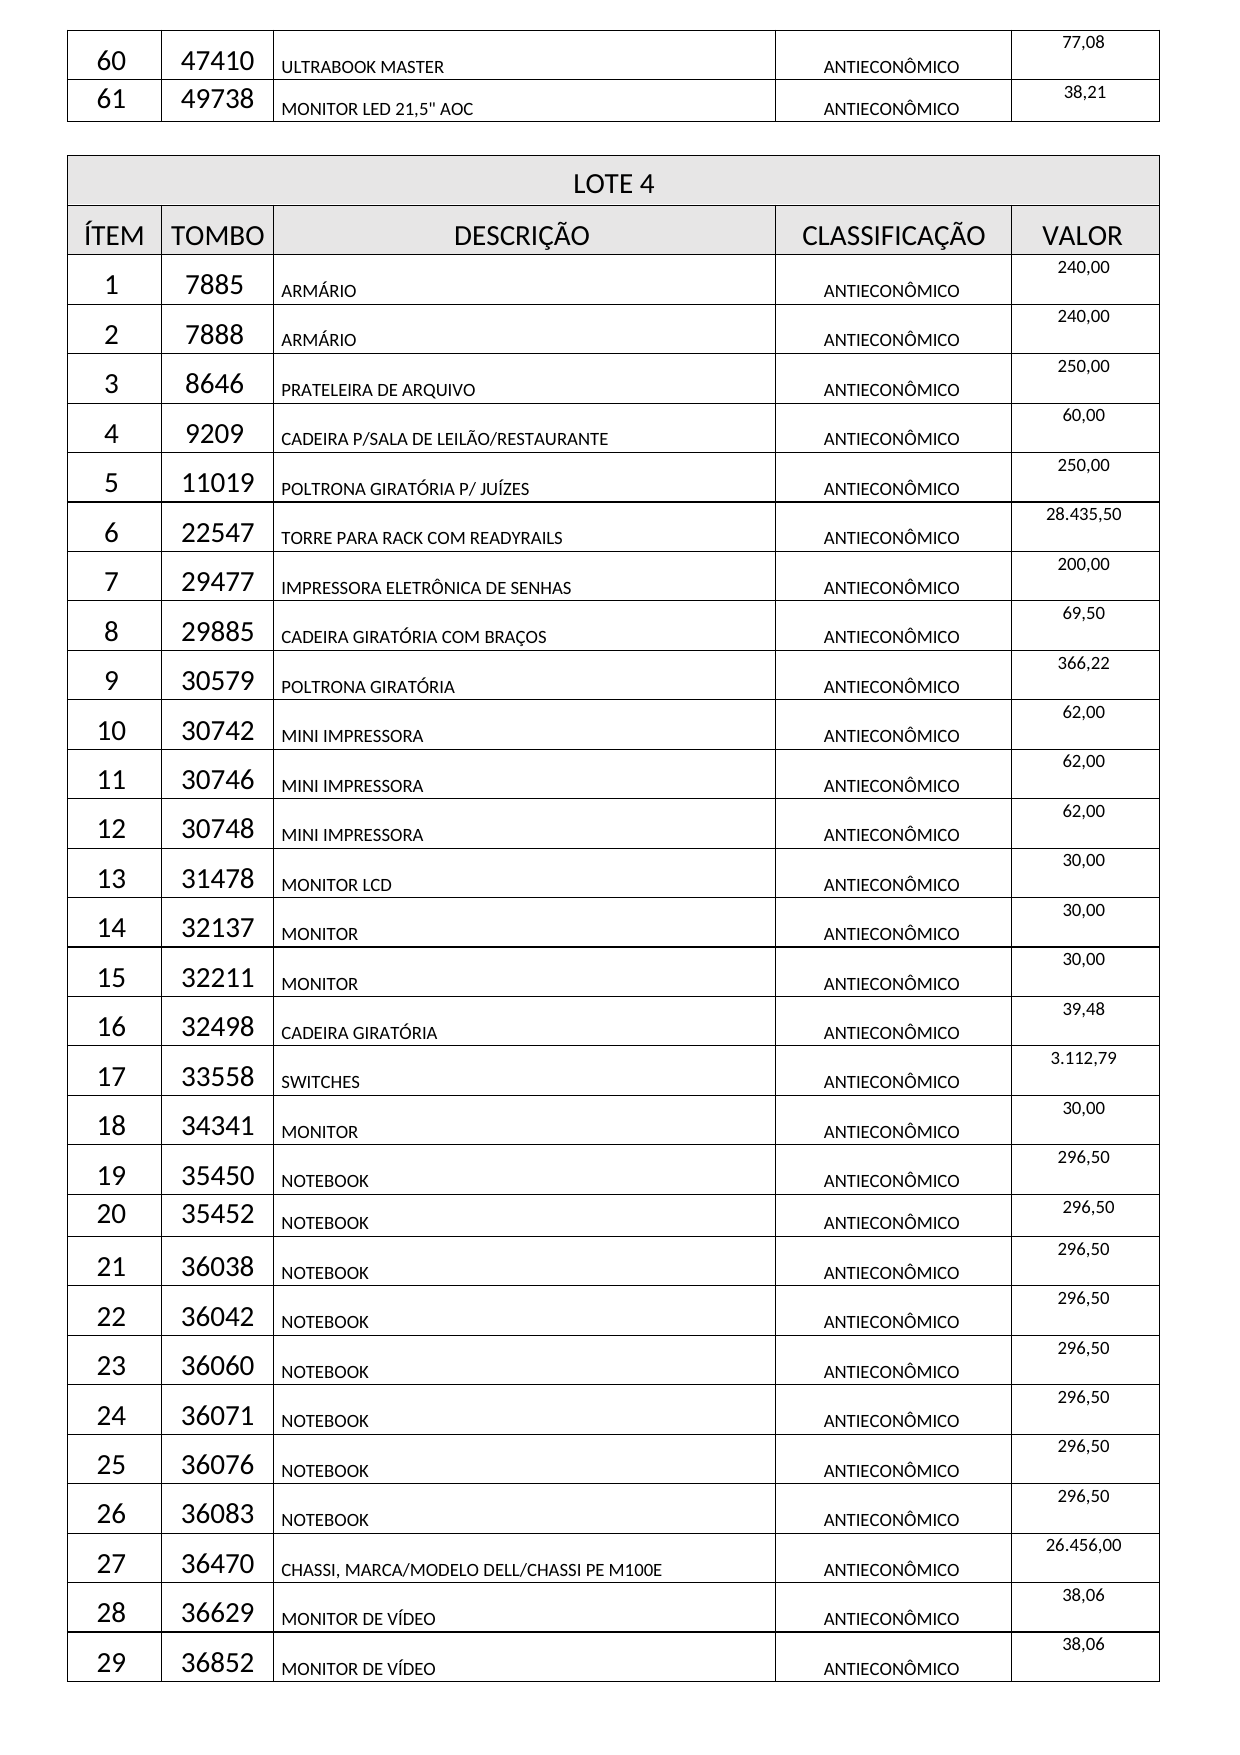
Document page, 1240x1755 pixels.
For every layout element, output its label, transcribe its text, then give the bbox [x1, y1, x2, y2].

table_cell 18 [68, 1096, 161, 1144]
table_cell 36042 [162, 1286, 273, 1335]
table_cell 17 [68, 1046, 161, 1095]
table_cell 8646 [162, 354, 273, 402]
table_cell MONITOR [274, 898, 775, 946]
table_cell ANTIECONÔMICO [776, 1435, 1011, 1483]
table_cell ANTIECONÔMICO [776, 997, 1011, 1045]
table_cell 39,48 [1012, 997, 1159, 1045]
table_cell 20 [68, 1195, 161, 1236]
table_cell ANTIECONÔMICO [776, 1583, 1011, 1631]
table_cell 200,00 [1012, 552, 1159, 600]
table_cell ANTIECONÔMICO [776, 750, 1011, 798]
table_cell CHASSI, MARCA/MODELO DELL/CHASSI PE M100E [274, 1534, 775, 1582]
table_cell NOTEBOOK [274, 1145, 775, 1194]
table_cell ARMÁRIO [274, 305, 775, 353]
table_cell 296,50 [1012, 1145, 1159, 1194]
table_cell CADEIRA GIRATÓRIA COM BRAÇOS [274, 601, 775, 650]
table_cell ANTIECONÔMICO [776, 948, 1011, 996]
table_cell ÍTEM [68, 206, 161, 254]
table_cell MINI IMPRESSORA [274, 799, 775, 847]
table_cell ANTIECONÔMICO [776, 1195, 1011, 1236]
table_cell 296,50 [1012, 1385, 1159, 1433]
table_cell MONITOR LCD [274, 849, 775, 897]
table_cell 10 [68, 700, 161, 748]
table_cell ANTIECONÔMICO [776, 1484, 1011, 1532]
table_cell 296,50 [1012, 1484, 1159, 1532]
table_cell 25 [68, 1435, 161, 1483]
table_cell 60,00 [1012, 404, 1159, 452]
table_cell 28.435,50 [1012, 503, 1159, 551]
table_cell 69,50 [1012, 601, 1159, 650]
table_cell NOTEBOOK [274, 1237, 775, 1285]
table_cell ANTIECONÔMICO [776, 305, 1011, 353]
table_cell 36076 [162, 1435, 273, 1483]
table_cell MONITOR DE VÍDEO [274, 1633, 775, 1681]
table_cell 31478 [162, 849, 273, 897]
table_cell 60 [68, 31, 161, 79]
table_cell 32211 [162, 948, 273, 996]
table_cell 36071 [162, 1385, 273, 1433]
table_cell NOTEBOOK [274, 1195, 775, 1236]
table_cell 240,00 [1012, 255, 1159, 303]
table_cell MONITOR LED 21,5" AOC [274, 80, 775, 121]
table_cell 2 [68, 305, 161, 353]
table_cell 26 [68, 1484, 161, 1532]
table_cell 15 [68, 948, 161, 996]
table_cell 36470 [162, 1534, 273, 1582]
table_cell 11019 [162, 453, 273, 501]
table_cell 250,00 [1012, 354, 1159, 402]
table_cell 38,06 [1012, 1633, 1159, 1681]
table_cell CADEIRA GIRATÓRIA [274, 997, 775, 1045]
table_cell 8 [68, 601, 161, 650]
table_cell 3.112,79 [1012, 1046, 1159, 1095]
table_cell 296,50 [1012, 1336, 1159, 1384]
table_cell 3 [68, 354, 161, 402]
table_cell NOTEBOOK [274, 1385, 775, 1433]
table_cell 21 [68, 1237, 161, 1285]
table_cell 9209 [162, 404, 273, 452]
table_cell TORRE PARA RACK COM READYRAILS [274, 503, 775, 551]
table_cell 11 [68, 750, 161, 798]
table_cell 7 [68, 552, 161, 600]
table_cell 36629 [162, 1583, 273, 1631]
table_cell 33558 [162, 1046, 273, 1095]
table_cell PRATELEIRA DE ARQUIVO [274, 354, 775, 402]
table_cell 30,00 [1012, 948, 1159, 996]
table_cell 30,00 [1012, 1096, 1159, 1144]
table_cell ANTIECONÔMICO [776, 404, 1011, 452]
table_cell 30742 [162, 700, 273, 748]
table_cell 30748 [162, 799, 273, 847]
table_cell 61 [68, 80, 161, 121]
table_cell 29885 [162, 601, 273, 650]
table_cell POLTRONA GIRATÓRIA [274, 651, 775, 699]
table_cell ANTIECONÔMICO [776, 1286, 1011, 1335]
table_cell 32137 [162, 898, 273, 946]
table_cell 30,00 [1012, 898, 1159, 946]
table_cell 30,00 [1012, 849, 1159, 897]
table_cell MONITOR [274, 1096, 775, 1144]
table_cell ANTIECONÔMICO [776, 354, 1011, 402]
table_cell 1 [68, 255, 161, 303]
table_cell 34341 [162, 1096, 273, 1144]
table_cell 12 [68, 799, 161, 847]
table_cell 296,50 [1012, 1286, 1159, 1335]
table_header [1012, 156, 1159, 204]
table_cell ANTIECONÔMICO [776, 1237, 1011, 1285]
table_cell 27 [68, 1534, 161, 1582]
table_cell ANTIECONÔMICO [776, 1096, 1011, 1144]
table_cell 26.456,00 [1012, 1534, 1159, 1582]
table_cell ANTIECONÔMICO [776, 700, 1011, 748]
table_cell 30579 [162, 651, 273, 699]
table_cell 62,00 [1012, 799, 1159, 847]
table_cell 5 [68, 453, 161, 501]
table_cell 7885 [162, 255, 273, 303]
table_cell 38,06 [1012, 1583, 1159, 1631]
table_cell MINI IMPRESSORA [274, 700, 775, 748]
table_cell 6 [68, 503, 161, 551]
table_cell CLASSIFICAÇÃO [776, 206, 1011, 254]
table_cell 19 [68, 1145, 161, 1194]
table_cell ANTIECONÔMICO [776, 1633, 1011, 1681]
table_cell 14 [68, 898, 161, 946]
table_cell 24 [68, 1385, 161, 1433]
table_cell 240,00 [1012, 305, 1159, 353]
table_header LOTE 4 [161, 156, 776, 204]
table_cell 23 [68, 1336, 161, 1384]
table_cell 296,50 [1012, 1195, 1159, 1236]
table_cell TOMBO [162, 206, 273, 254]
table_cell 36083 [162, 1484, 273, 1532]
table_cell ANTIECONÔMICO [776, 453, 1011, 501]
table_cell ANTIECONÔMICO [776, 503, 1011, 551]
table_cell 36038 [162, 1237, 273, 1285]
table_cell ANTIECONÔMICO [776, 898, 1011, 946]
table_cell ARMÁRIO [274, 255, 775, 303]
table_cell ANTIECONÔMICO [776, 255, 1011, 303]
table_cell ANTIECONÔMICO [776, 849, 1011, 897]
table_cell 29 [68, 1633, 161, 1681]
table_cell VALOR [1012, 206, 1159, 254]
table_header [776, 156, 1012, 204]
table_cell 366,22 [1012, 651, 1159, 699]
table_cell IMPRESSORA ELETRÔNICA DE SENHAS [274, 552, 775, 600]
table_cell 29477 [162, 552, 273, 600]
table_cell 32498 [162, 997, 273, 1045]
table_cell CADEIRA P/SALA DE LEILÃO/RESTAURANTE [274, 404, 775, 452]
table_cell 9 [68, 651, 161, 699]
table_cell ULTRABOOK MASTER [274, 31, 775, 79]
table_cell 36060 [162, 1336, 273, 1384]
table_cell MONITOR [274, 948, 775, 996]
table_cell NOTEBOOK [274, 1286, 775, 1335]
table_cell 296,50 [1012, 1435, 1159, 1483]
table_cell MINI IMPRESSORA [274, 750, 775, 798]
table_cell ANTIECONÔMICO [776, 1385, 1011, 1433]
table_header [68, 156, 161, 204]
table_cell 4 [68, 404, 161, 452]
table_cell NOTEBOOK [274, 1484, 775, 1532]
table_cell POLTRONA GIRATÓRIA P/ JUÍZES [274, 453, 775, 501]
table_cell 30746 [162, 750, 273, 798]
table_cell 62,00 [1012, 700, 1159, 748]
table_cell ANTIECONÔMICO [776, 799, 1011, 847]
table_cell 22547 [162, 503, 273, 551]
table_cell 7888 [162, 305, 273, 353]
table_cell ANTIECONÔMICO [776, 601, 1011, 650]
table_cell MONITOR DE VÍDEO [274, 1583, 775, 1631]
table_cell 250,00 [1012, 453, 1159, 501]
table_cell NOTEBOOK [274, 1435, 775, 1483]
table_cell 28 [68, 1583, 161, 1631]
table_cell SWITCHES [274, 1046, 775, 1095]
table_cell 16 [68, 997, 161, 1045]
table_cell 77,08 [1012, 31, 1159, 79]
table_cell 47410 [162, 31, 273, 79]
table_cell 296,50 [1012, 1237, 1159, 1285]
table_cell ANTIECONÔMICO [776, 1145, 1011, 1194]
table_cell ANTIECONÔMICO [776, 80, 1011, 121]
table_cell ANTIECONÔMICO [776, 1336, 1011, 1384]
table_cell 36852 [162, 1633, 273, 1681]
table_cell ANTIECONÔMICO [776, 552, 1011, 600]
table_cell ANTIECONÔMICO [776, 31, 1011, 79]
table_cell 35452 [162, 1195, 273, 1236]
table_cell 49738 [162, 80, 273, 121]
table_cell DESCRIÇÃO [274, 206, 775, 254]
table_cell 22 [68, 1286, 161, 1335]
table_cell NOTEBOOK [274, 1336, 775, 1384]
table_cell ANTIECONÔMICO [776, 651, 1011, 699]
table_cell 62,00 [1012, 750, 1159, 798]
table_cell 13 [68, 849, 161, 897]
table_cell ANTIECONÔMICO [776, 1534, 1011, 1582]
table_cell 38,21 [1012, 80, 1159, 121]
table_cell ANTIECONÔMICO [776, 1046, 1011, 1095]
table_cell 35450 [162, 1145, 273, 1194]
